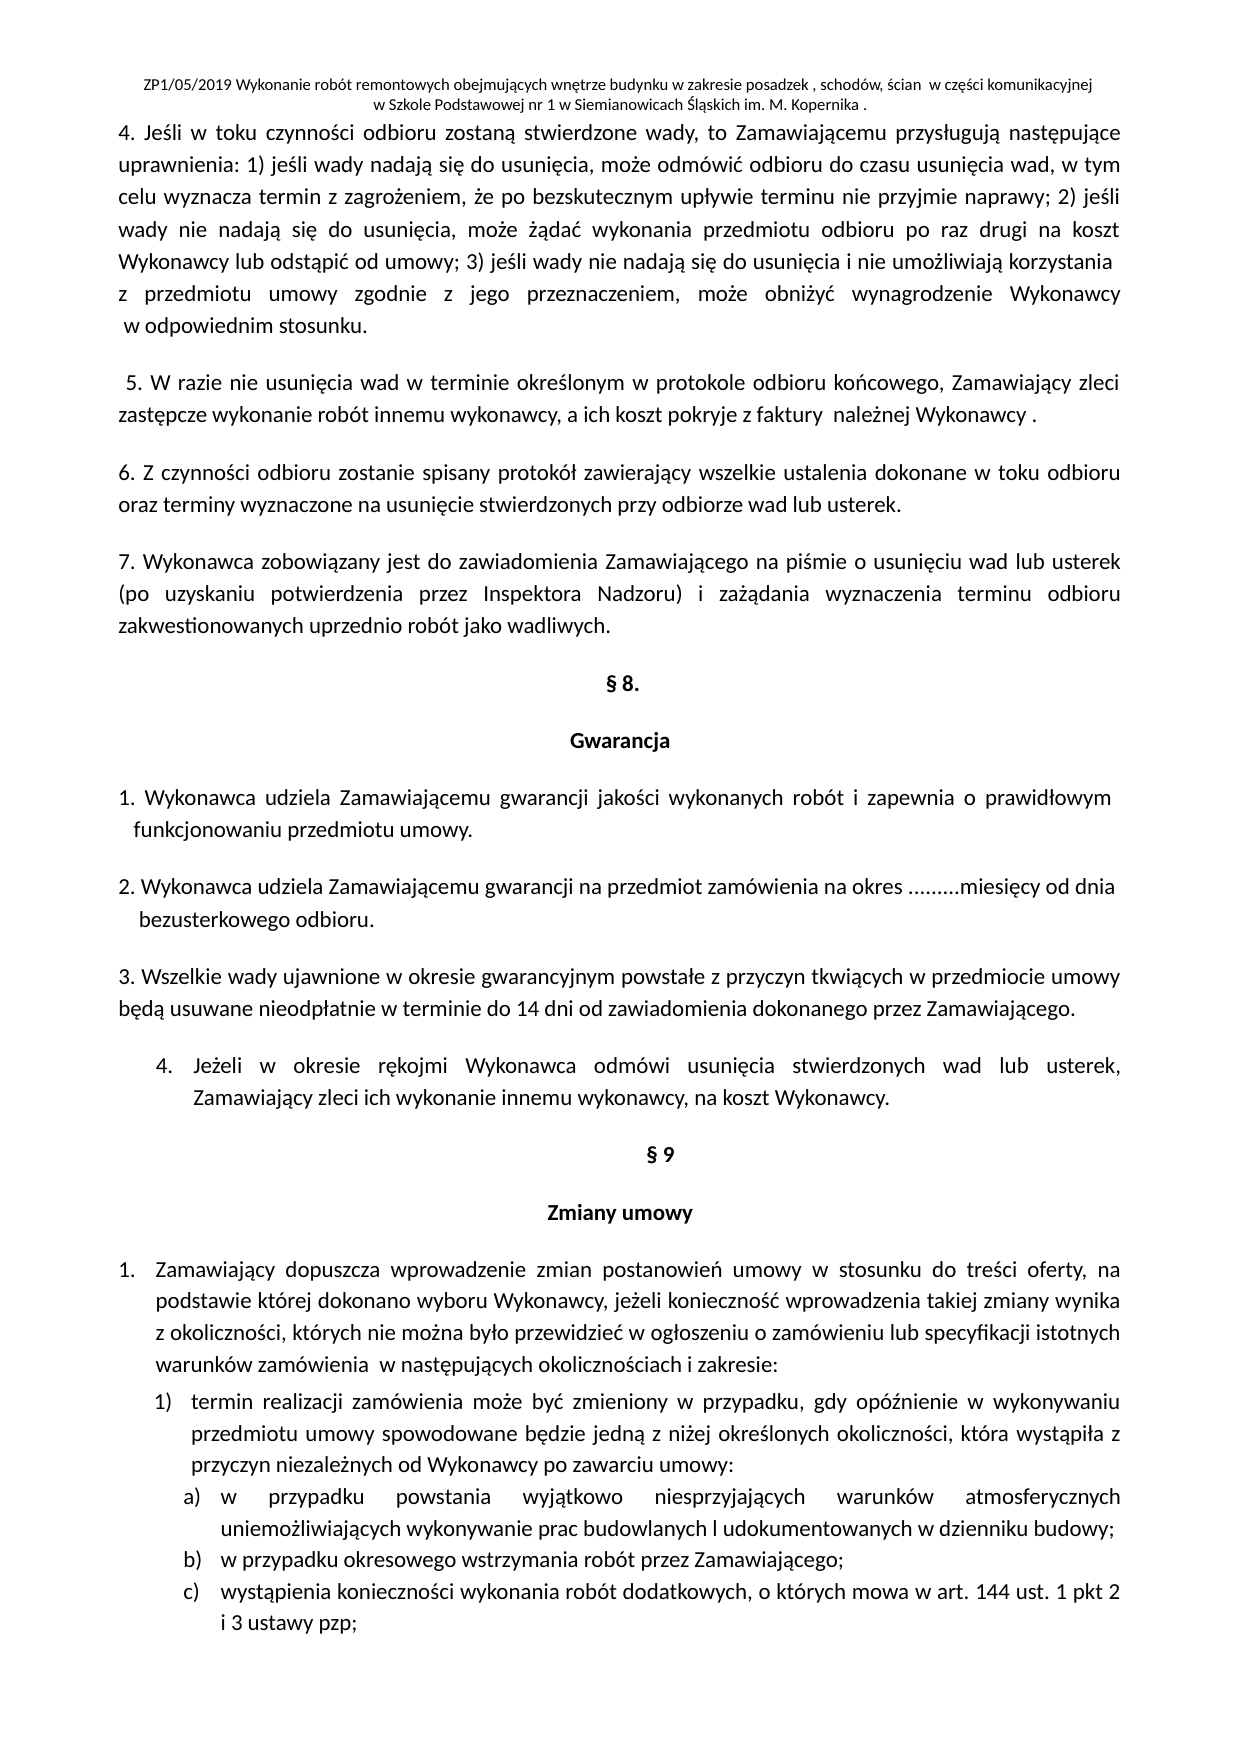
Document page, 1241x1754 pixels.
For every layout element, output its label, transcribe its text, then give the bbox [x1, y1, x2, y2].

list Jeżeli w okresie rękojmi Wykonawca odmówi usunięcia stwierdzonych wad lub usterek, Zamawiający zleci ich wykonanie innemu wykonawcy, na koszt Wykonawcy. [156, 1051, 1122, 1111]
text 2. Wykonawca udziela Zamawiającemu gwarancji na przedmiot zamówienia na okres .........miesięcy od dnia bezusterkowego odbioru. [118, 872, 1122, 933]
text 5. W razie nie usunięcia wad w terminie określonym w protokole odbioru końcowego, Zamawiający zleci zastępcze wykonanie robót innemu wykonawcy, a ich koszt pokryje z faktury należnej Wykonawcy . [118, 368, 1122, 429]
text 3. Wszelkie wady ujawnione w okresie gwarancyjnym powstałe z przyczyn tkwiących w przedmiocie umowy będą usuwane nieodpłatnie w terminie do 14 dni od zawiadomienia dokonanego przez Zamawiającego. [118, 962, 1122, 1022]
text Zmiany umowy [118, 1198, 1122, 1226]
text § 8. [118, 669, 1122, 697]
list termin realizacji zamówienia może być zmieniony w przypadku, gdy opóźnienie w wykonywaniu przedmiotu umowy spowodowane będzie jedną z niżej określonych okoliczności, która wystąpiła z przyczyn niezależnych od Wykonawcy po zawarciu umowy: [153, 1387, 1122, 1479]
list w przypadku okresowego wstrzymania robót przez Zamawiającego; [183, 1545, 1122, 1573]
list w przypadku powstania wyjątkowo niesprzyjających warunków atmosferycznych uniemożliwiających wykonywanie prac budowlanych l udokumentowanych w dzienniku budowy; [183, 1482, 1122, 1542]
list Zamawiający dopuszcza wprowadzenie zmian postanowień umowy w stosunku do treści oferty, na podstawie której dokonano wyboru Wykonawcy, jeżeli konieczność wprowadzenia takiej zmiany wynika z okoliczności, których nie można było przewidzieć w ogłoszeniu o zamówieniu lub specyfikacji istotnych warunków zamówienia w następujących okolicznościach i zakresie: [118, 1255, 1122, 1378]
text 7. Wykonawca zobowiązany jest do zawiadomienia Zamawiającego na piśmie o usunięciu wad lub usterek (po uzyskaniu potwierdzenia przez Inspektora Nadzoru) i zażądania wyznaczenia terminu odbioru zakwestionowanych uprzednio robót jako wadliwych. [118, 547, 1122, 639]
list § 9 [156, 1141, 1122, 1169]
text 1. Wykonawca udziela Zamawiającemu gwarancji jakości wykonanych robót i zapewnia o prawidłowym funkcjonowaniu przedmiotu umowy. [118, 783, 1122, 843]
text 6. Z czynności odbioru zostanie spisany protokół zawierający wszelkie ustalenia dokonane w toku odbioru oraz terminy wyznaczone na usunięcie stwierdzonych przy odbiorze wad lub usterek. [118, 458, 1122, 518]
text 4. Jeśli w toku czynności odbioru zostaną stwierdzone wady, to Zamawiającemu przysługują następujące uprawnienia: 1) jeśli wady nadają się do usunięcia, może odmówić odbioru do czasu usunięcia wad, w tym celu wyznacza termin z zagrożeniem, że po bezskutecznym upływie terminu nie przyjmie naprawy; 2) jeśli wady nie nadają się do usunięcia, może żądać wykonania przedmiotu odbioru po raz drugi na koszt Wykonawcy lub odstąpić od umowy; 3) jeśli wady nie nadają się do usunięcia i nie umożliwiają korzystania z przedmiotu umowy zgodnie z jego przeznaczeniem, może obniżyć wynagrodzenie Wykonawcy w odpowiednim stosunku. [118, 118, 1122, 339]
text Gwarancja [118, 726, 1122, 754]
list wystąpienia konieczności wykonania robót dodatkowych, o których mowa w art. 144 ust. 1 pkt 2 i 3 ustawy pzp; [183, 1577, 1122, 1636]
